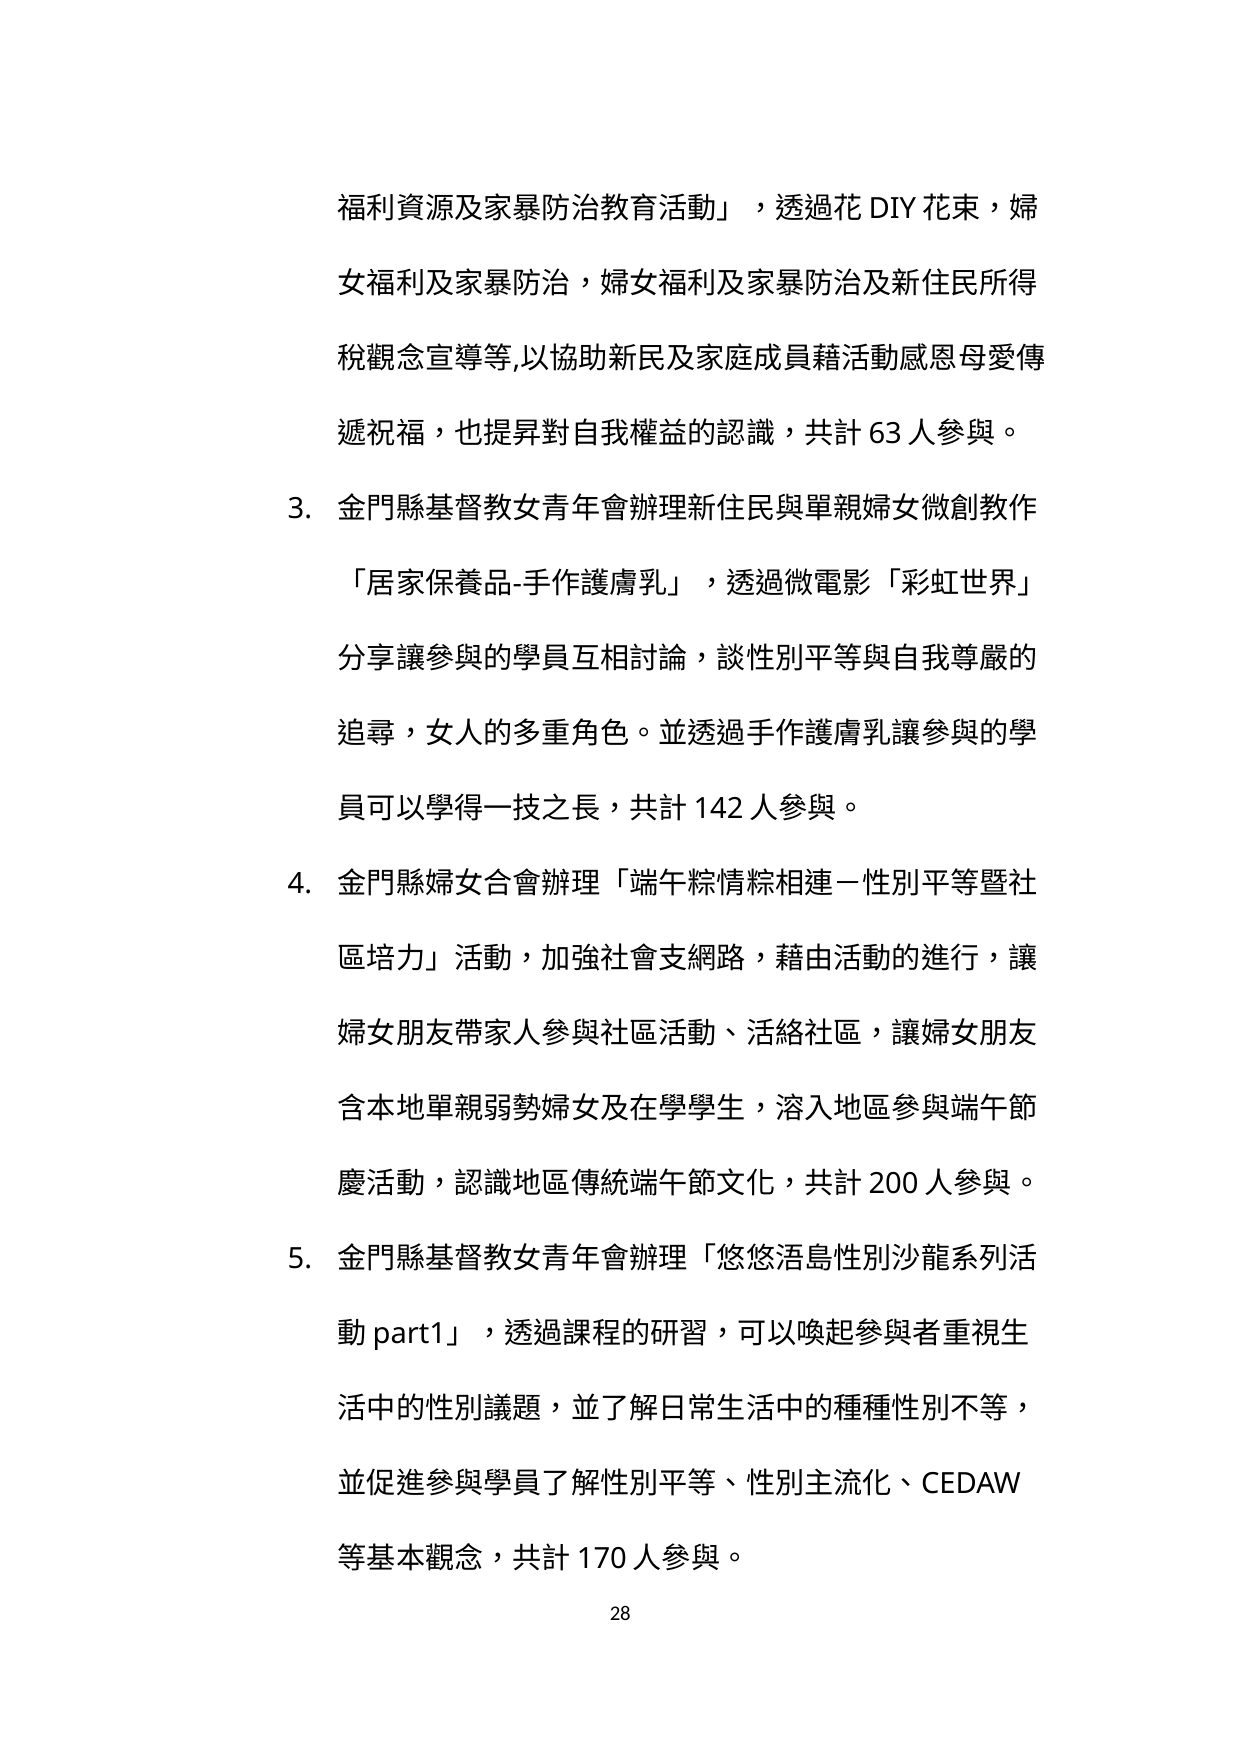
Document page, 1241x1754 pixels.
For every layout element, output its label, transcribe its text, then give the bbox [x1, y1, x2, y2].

list 金門縣婦女合會辦理「端午粽情粽相連－性別平等暨社區培力」活動，加強社會支網路，藉由活動的進行，讓婦女朋友帶家人參與社區活動、活絡社區，讓婦女朋友含本地單親弱勢婦女及在學學生，溶入地區參與端午節慶活動，認識地區傳統端午節文化，共計200人參與。 [287, 837, 1053, 1212]
list 金門縣基督教女青年會辦理新住民與單親婦女微創教作「居家保養品-手作護膚乳」，透過微電影「彩虹世界」分享讓參與的學員互相討論，談性別平等與自我尊嚴的追尋，女人的多重角色。並透過手作護膚乳讓參與的學員可以學得一技之長，共計142人參與。 [287, 462, 1053, 837]
list 金門縣基督教女青年會辦理「悠悠浯島性別沙龍系列活動part1」，透過課程的研習，可以喚起參與者重視生活中的性別議題，並了解日常生活中的種種性別不等，並促進參與學員了解性別平等、性別主流化、CEDAW等基本觀念，共計170人參與。 [287, 1212, 1053, 1587]
list 福利資源及家暴防治教育活動」，透過花DIY花束，婦女福利及家暴防治，婦女福利及家暴防治及新住民所得稅觀念宣導等,以協助新民及家庭成員藉活動感恩母愛傳遞祝福，也提昇對自我權益的認識，共計63人參與。 [287, 162, 1053, 462]
